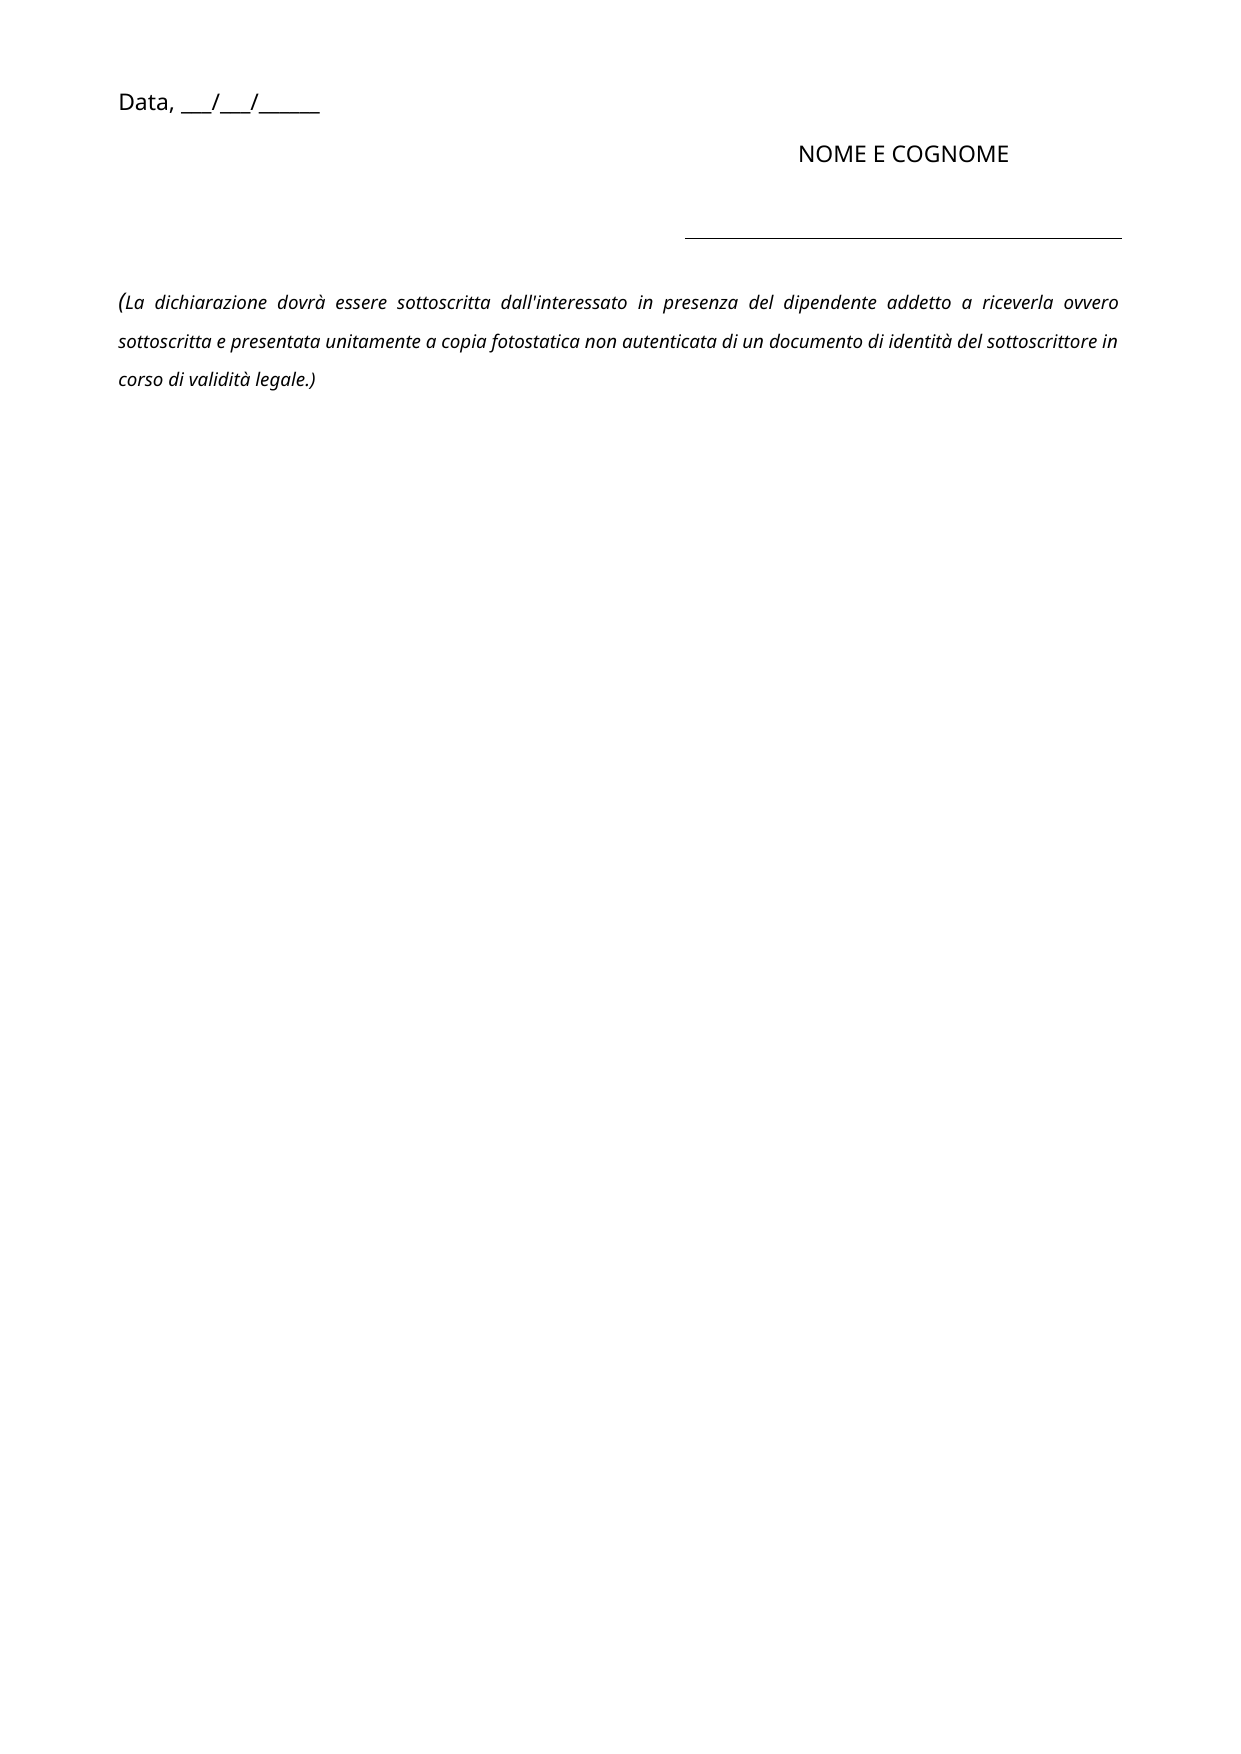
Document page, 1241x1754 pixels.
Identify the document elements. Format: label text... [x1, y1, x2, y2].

table_header NOME E COGNOME [685, 133, 1122, 238]
text (La dichiarazione dovrà essere sottoscritta dall'interessato in presenza del dipendente addetto a riceverla ovvero sottoscritta e presentata unitamente a copia fotostatica non autenticata di un documento di identità del sottoscrittore in corso di validità legale.) [118, 284, 1122, 392]
text Data, ___/___/______ [118, 86, 1122, 117]
